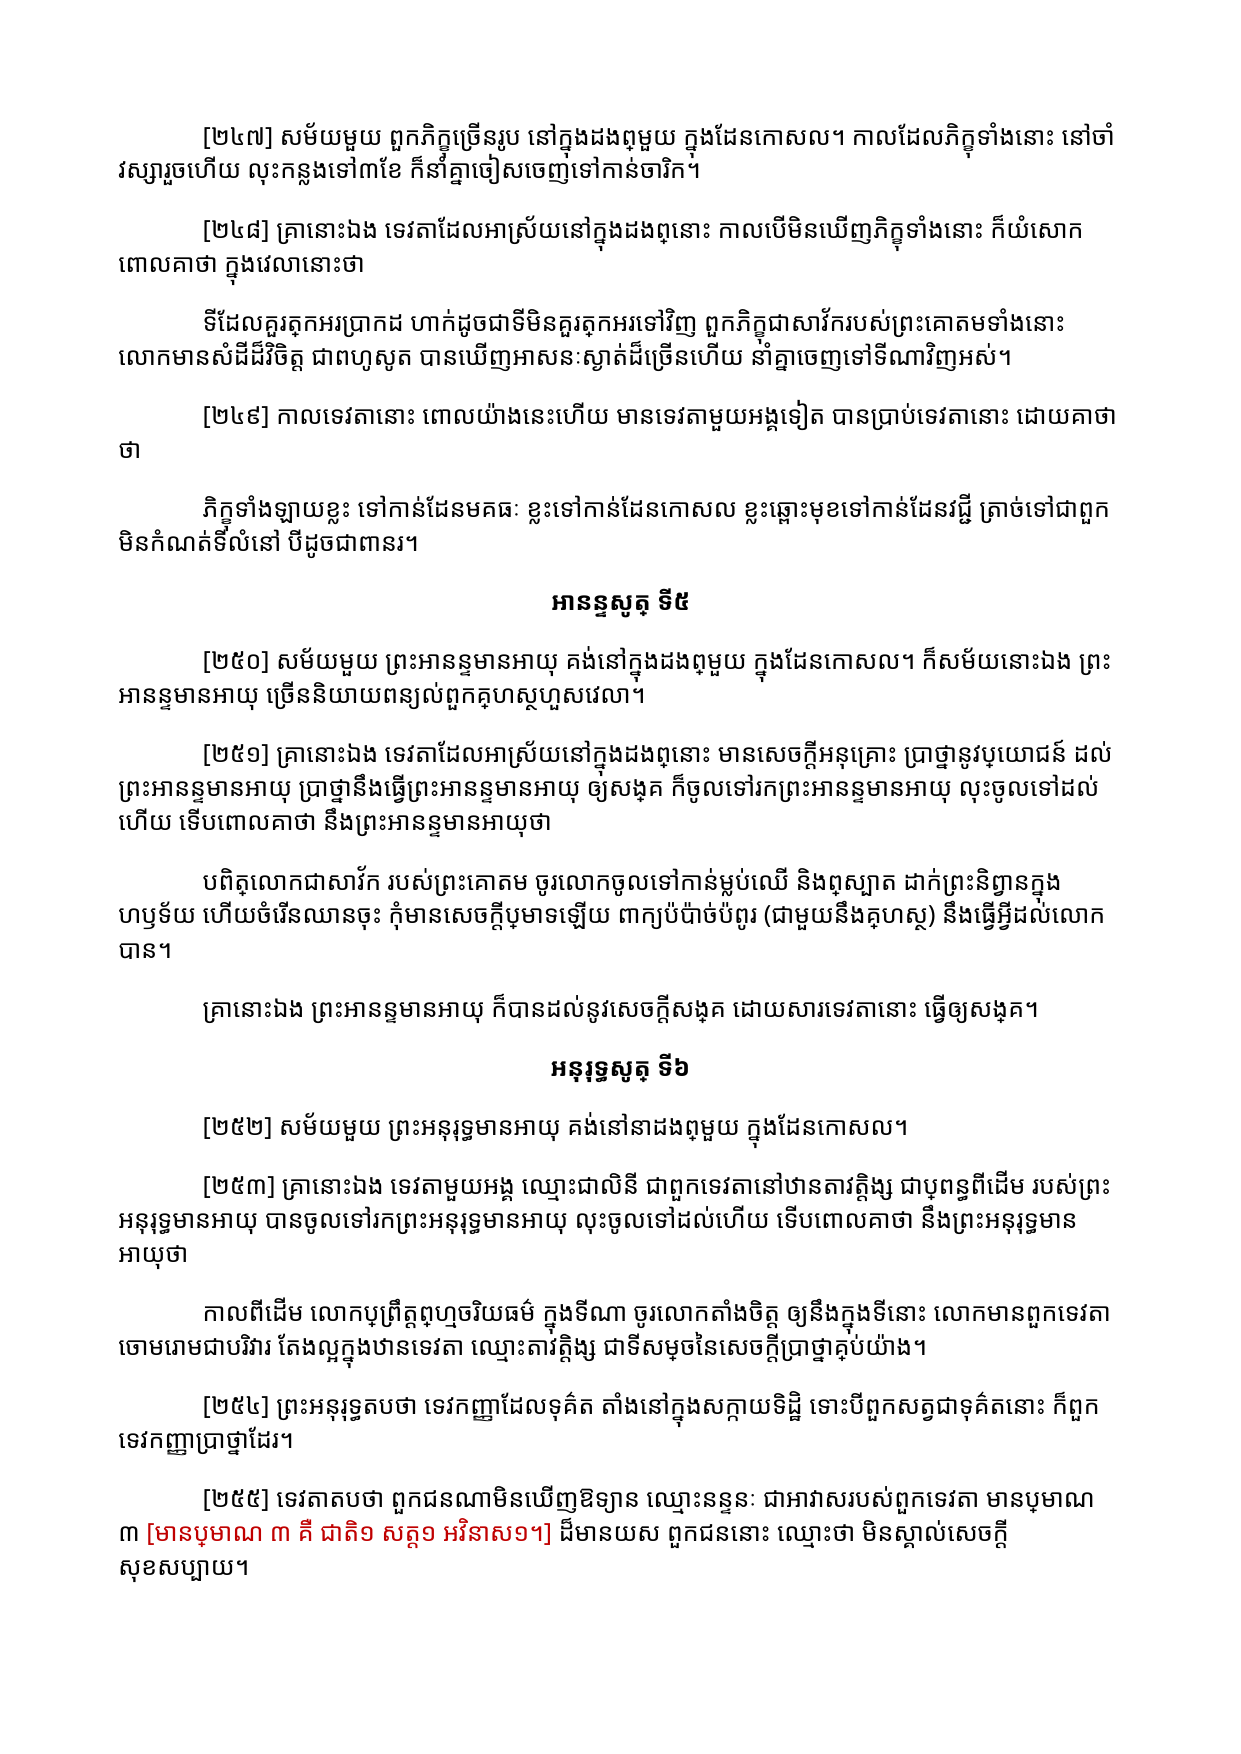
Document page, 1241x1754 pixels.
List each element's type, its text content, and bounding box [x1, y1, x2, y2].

text អនុរុទ្ធសូត្រ ទី៦ [118, 1049, 1122, 1083]
text [២៥៣] គ្រានោះឯង ទេវតាមួយអង្គ ឈ្មោះជាលិនី ជាពួក​ទេវតានៅឋានតាវត្តិង្ស ជាប្រពន្ធពីដើម របស់​ព្រះអនុរុទ្ធមានអាយុ បានចូលទៅរក​ព្រះអនុរុទ្ធមានអាយុ លុះចូលទៅដល់ហើយ ទើបពោលគាថា នឹងព្រះអនុរុទ្ធមានអាយុថា [118, 1167, 1122, 1270]
text អានន្ទសូត្រ ទី៥ [118, 584, 1122, 618]
text [២៥០] សម័យមួយ ព្រះអានន្ទមានអាយុ គង់នៅក្នុងដងព្រៃមួយ ក្នុងដែន​កោសល។ ក៏សម័យនោះឯង ព្រះអានន្ទមានអាយុ ច្រើននិយាយពន្យល់​ពួក​គ្រហស្ថ​ហួសវេលា។ [118, 643, 1122, 711]
text ភិក្ខុទាំងឡាយខ្លះ ទៅកាន់​ដែនមគធៈ ខ្លះទៅកាន់ដែនកោសល ខ្លះឆ្ពោះ​មុខ​ទៅកាន់​ដែនវជ្ជី ត្រាច់ទៅជាពួក មិនកំណត់ទីលំនៅ បីដូច​ជាពានរ។ [118, 491, 1122, 559]
text [២៤៨] គ្រានោះឯង ទេវតាដែលអាស្រ័យនៅក្នុងដងព្រៃនោះ កាលបើ​មិនឃើញ​ភិក្ខុទាំងនោះ ក៏យំសោក ពោលគាថា ក្នុងវេលានោះថា [118, 211, 1122, 279]
text [២៥៤] ព្រះអនុរុទ្ធតបថា ទេវកញ្ញាដែលទុគ៌ត តាំងនៅក្នុងសក្កាយទិដ្ឋិ ទោះបីពួកសត្វជាទុគ៌តនោះ ក៏ពួកទេវកញ្ញាប្រាថ្នាដែរ។ [118, 1388, 1122, 1456]
text គ្រានោះឯង ព្រះអានន្ទមានអាយុ ក៏បានដល់​នូវសេចក្តីសង្វេគ ដោយសារ​ទេវតានោះ ធ្វើឲ្យសង្វេគ។ [118, 990, 1122, 1024]
text [២៥២] សម័យមួយ ព្រះអនុរុទ្ធមានអាយុ គង់នៅនាដងព្រៃមួយ ក្នុងដែន​កោសល។ [118, 1108, 1122, 1142]
text [២៤៧] សម័យមួយ ពួកភិក្ខុច្រើនរូប នៅក្នុងដងព្រៃមួយ ក្នុងដែនកោសល។ កាលដែលភិក្ខុទាំងនោះ នៅចាំវស្សារួចហើយ លុះកន្លងទៅ៣ខែ ក៏នាំគ្នាចៀស​ចេញ​ទៅកាន់ចារិក។ [118, 118, 1122, 186]
text [២៤៩] កាលទេវតានោះ ពោលយ៉ាងនេះហើយ មានទេវតាមួយអង្គទៀត បាន​ប្រាប់ទេវតានោះ ដោយគាថា ថា [118, 397, 1122, 466]
text កាលពីដើម លោកប្រព្រឹត្ត​ព្រហ្មចរិយធម៌ ក្នុងទីណា ចូរលោកតាំងចិត្ត ឲ្យ​នឹងក្នុងទីនោះ លោកមានពួកទេវតាចោមរោមជាបរិវារ តែងល្អក្នុងឋានទេវតា ឈ្មោះ​តាវត្តិង្ស ជាទីសម្រេចនៃសេចក្តីប្រាថ្នាគ្រប់យ៉ាង។ [118, 1295, 1122, 1363]
text [២៥៥] ទេវតាតបថា ពួកជនណាមិនឃើញឱទ្យាន ឈ្មោះនន្ទនៈ ជាអាវាសរបស់​ពួកទេវតា មានប្រមាណ ៣ [មានប្រមាណ ៣ គឺ ជាតិ១ សត្ត១ អវិនាស១។] ដ៏មានយស ពួកជននោះ ឈ្មោះថា មិនស្គាល់សេចក្តីសុខសប្បាយ។ [118, 1481, 1122, 1583]
text [២៥១] គ្រានោះឯង ទេវតាដែលអាស្រ័យ​នៅក្នុងដងព្រៃ​នោះ មានសេចក្តី​អនុគ្រោះ ប្រាថ្នានូវប្រយោជន៍ ដល់​ព្រះអានន្ទមានអាយុ ប្រាថ្នានឹងធ្វើ​ព្រះអានន្ទមានអាយុ ឲ្យសង្វេគ ក៏ចូលទៅរក​ព្រះអានន្ទមានអាយុ លុះចូលទៅដល់ហើយ ទើបពោលគាថា នឹងព្រះអានន្ទមានអាយុថា [118, 736, 1122, 838]
text ទីដែលគួរត្រេកអរប្រាកដ ហាក់ដូចជាទីមិនគួរត្រេកអរទៅវិញ ពួក​ភិក្ខុជា​សាវ័ករបស់ព្រះគោតមទាំងនោះ លោកមានសំដីដ៏វិចិត្ត ជាពហូសូត បានឃើញ​អាសនៈស្ងាត់ដ៏ច្រើនហើយ នាំគ្នាចេញទៅទីណាវិញអស់។ [118, 304, 1122, 372]
text បពិត្រលោកជាសាវ័ក របស់ព្រះគោតម ចូរលោកចូលទៅកាន់ម្លប់ឈើ​ និងព្រៃស្បាត ដាក់ព្រះនិព្វានក្នុងហឫទ័យ ហើយចំរើនឈានចុះ កុំមានសេចក្តីប្រ​មាទឡើយ ពាក្យប៉ប៉ាច់ប៉ពូរ (ជាមួយនឹង​គ្រហស្ថ) នឹងធ្វើអ្វីដល់លោកបាន។ [118, 863, 1122, 965]
